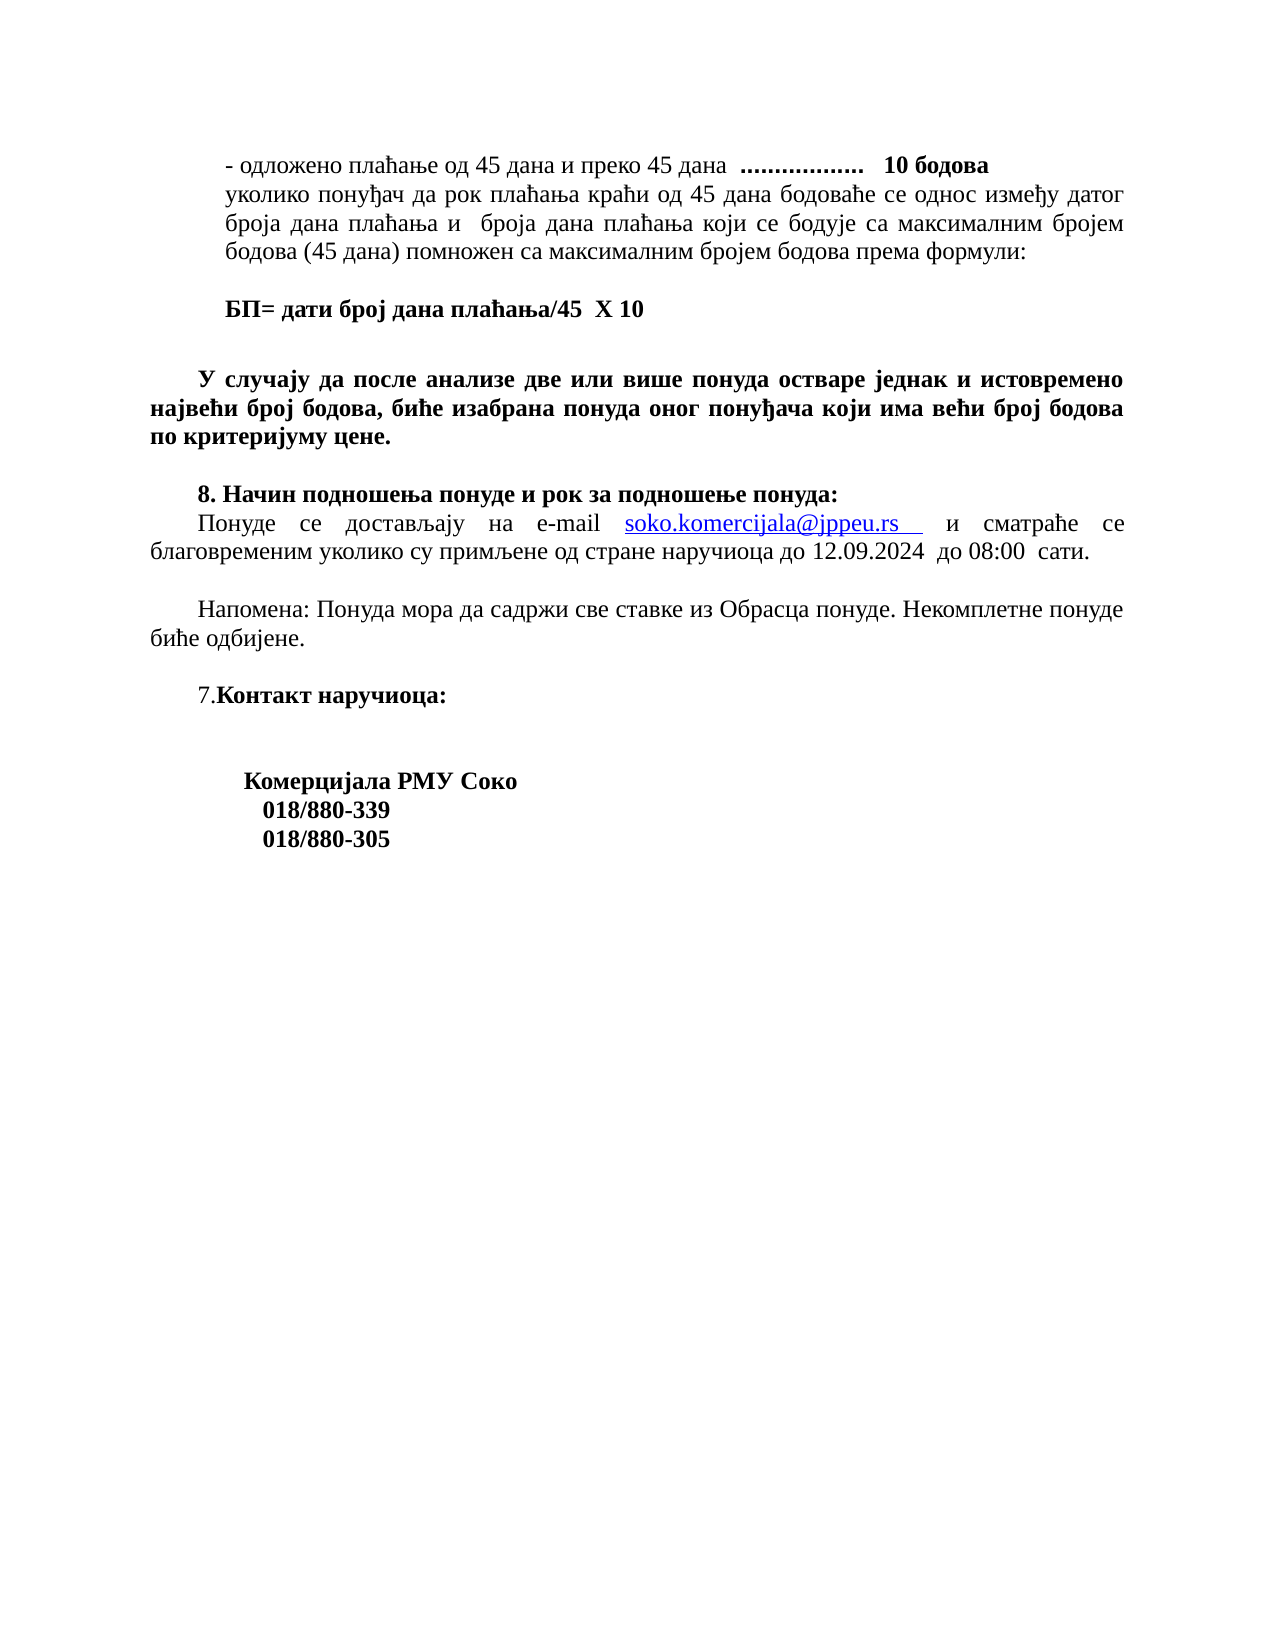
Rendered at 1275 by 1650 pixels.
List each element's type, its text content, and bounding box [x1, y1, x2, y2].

text 8. Начин подношења понуде и рок за подношење понуда: [150, 479, 1125, 508]
text У случају да после анализе две или више понуда остваре једнак и истовремено највећи број бодова, биће изабрана понуда оног понуђача који има већи број бодова по критеријуму цене. [150, 364, 1125, 450]
text Комерцијала РМУ Соко [225, 766, 1125, 795]
text Напомена: Понуда мора да садржи све ставке из Обрасца понуде. Некомплетне понуде биће одбијене. [150, 594, 1125, 651]
text уколико понуђач да рок плаћања краћи од 45 дана бодоваће се однос између датог броја дана плаћања и броја дана плаћања који се бодује са максималним бројем бодова (45 дана) помножен са максималним бројем бодова према формули: [225, 179, 1125, 265]
text - одложено плаћање од 45 дана и преко 45 дана .................. 10 бодова [225, 150, 1125, 179]
text Понуде се достављају на e-mail soko.komercijala@jppeu.rs и сматраће се благовременим уколико су примљене од стране наручиоца до 12.09.2024 до 08:00 сати. [150, 508, 1125, 565]
text 018/880-339 [225, 795, 1125, 824]
text 018/880-305 [225, 824, 1125, 853]
text БП= дати број дана плаћања/45 X 10 [225, 294, 1125, 323]
list Контакт наручиоца: [150, 680, 1125, 709]
